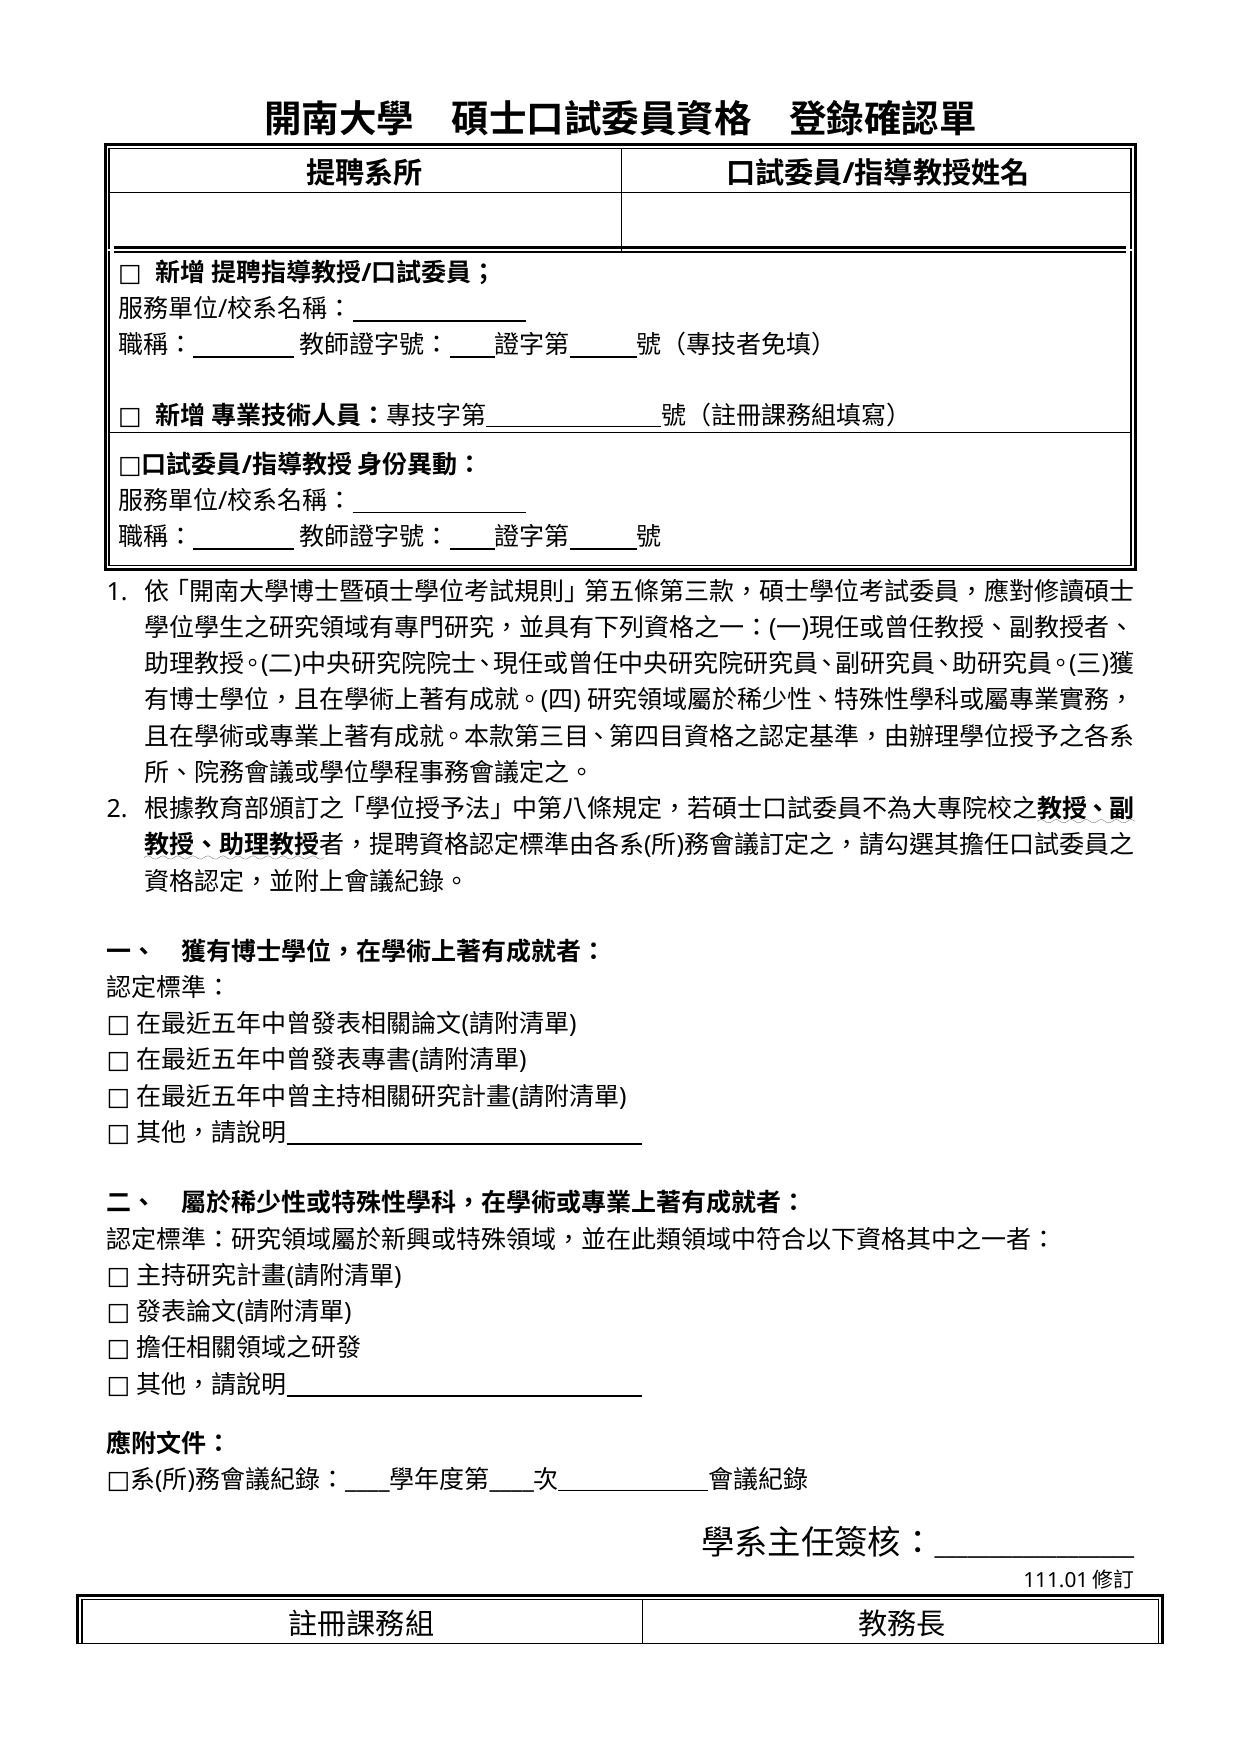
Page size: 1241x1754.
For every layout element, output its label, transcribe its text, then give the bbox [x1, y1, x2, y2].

text 學系主任簽核：__________________ [106, 1515, 1134, 1564]
table_header 提聘系所 [110, 149, 621, 192]
list 獲有博士學位，在學術上著有成就者： [106, 931, 1134, 967]
text 應附文件： [106, 1423, 1134, 1459]
text □ 在最近五年中曾發表相關論文(請附清單) [106, 1004, 1134, 1040]
text □ 其他，請說明 [106, 1364, 1134, 1400]
list 依「開南大學博士暨碩士學位考試規則」第五條第三款，碩士學位考試委員，應對修讀碩士學位學生之研究領域有專門研究，並具有下列資格之一：(一)現任或曾任教授、副教授者、助理教授。(二)中央研究院院士、現任或曾任中央研究院研究員、副研究員、助研究員。(三)獲有博士學位，且在學術上著有成就。(四) 研究領域屬於稀少性、特殊性學科或屬專業實務，且在學術或專業上著有成就。本款第三目、第四目資格之認定基準，由辦理學位授予之各系、所、院務會議或學位學程事務會議定之。 [106, 571, 1134, 788]
table_cell [110, 193, 621, 246]
text □ 擔任相關領域之研發 [106, 1328, 1134, 1364]
text □ 在最近五年中曾發表專書(請附清單) [106, 1040, 1134, 1076]
text 認定標準：研究領域屬於新興或特殊領域，並在此類領域中符合以下資格其中之一者： [106, 1219, 1134, 1255]
list 根據教育部頒訂之「學位授予法」中第八條規定，若碩士口試委員不為大專院校之教授、副教授、助理教授者，提聘資格認定標準由各系(所)務會議訂定之，請勾選其擔任口試委員之資格認定，並附上會議紀錄。 [106, 788, 1134, 897]
table_cell □口試委員/指導教授 身份異動： 服務單位/校系名稱： 職稱： 教師證字號： 證字第 號 [110, 433, 1130, 565]
text □系(所)務會議紀錄：____學年度第____次＿＿＿＿＿＿會議紀錄 [106, 1459, 1134, 1496]
text □ 發表論文(請附清單) [106, 1292, 1134, 1328]
list 屬於稀少性或特殊性學科，在學術或專業上著有成就者： [106, 1183, 1134, 1219]
text 111.01修訂 [106, 1564, 1134, 1594]
table_cell 新增 提聘指導教授/口試委員； 服務單位/校系名稱： 職稱： 教師證字號： 證字第 號（專技者免填） 新增 專業技術人員：專技字第＿＿＿＿＿＿＿號（註冊課務組填寫） [107, 246, 1133, 432]
text □ 在最近五年中曾主持相關研究計畫(請附清單) [106, 1076, 1134, 1112]
text □ 其他，請說明 [106, 1112, 1134, 1149]
table_cell [622, 193, 1130, 246]
text □ 主持研究計畫(請附清單) [106, 1255, 1134, 1292]
table_header 註冊課務組 [83, 1600, 642, 1642]
text 開南大學 碩士口試委員資格 登錄確認單 [106, 89, 1134, 143]
table_header 教務長 [643, 1600, 1158, 1642]
text 認定標準： [106, 967, 1134, 1004]
table_header 口試委員/指導教授姓名 [622, 149, 1130, 192]
